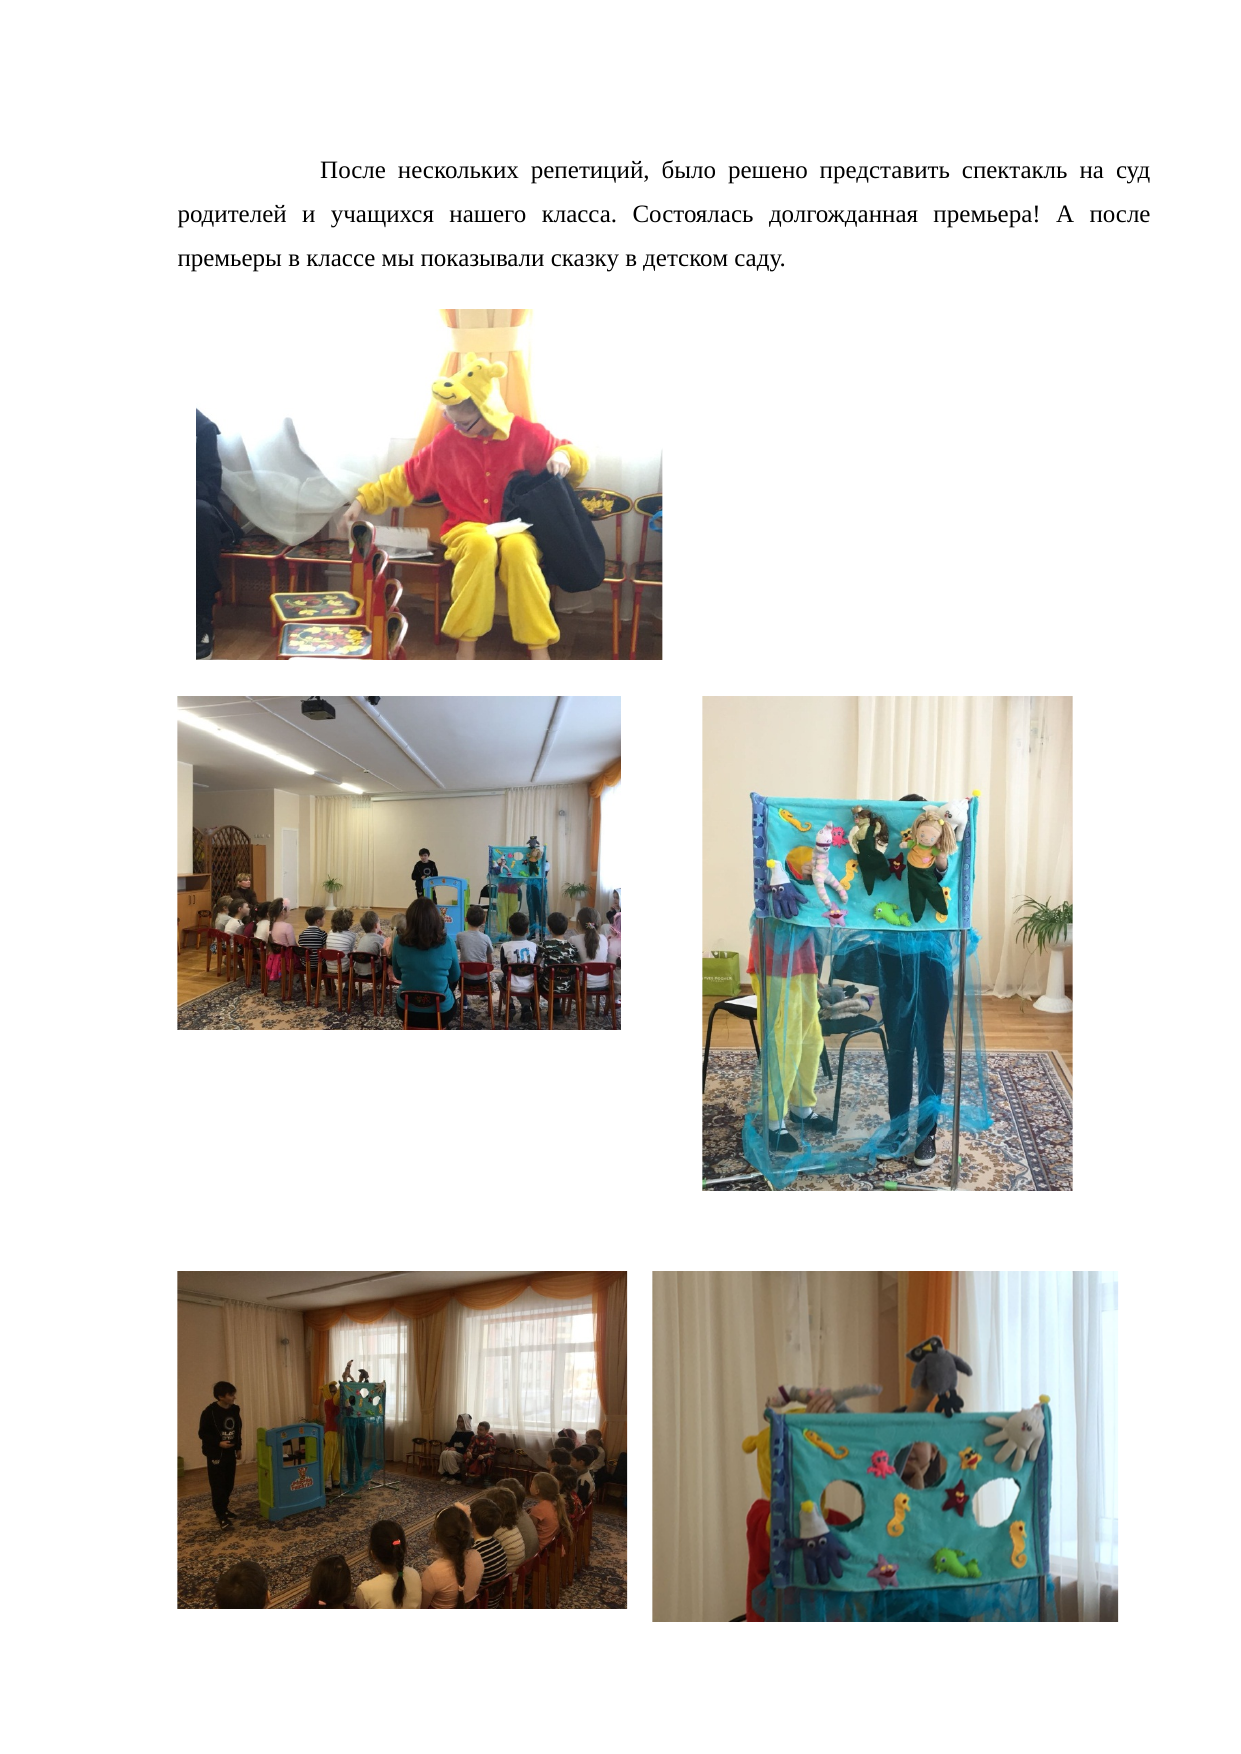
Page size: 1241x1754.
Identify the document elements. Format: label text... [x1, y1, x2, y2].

text После нескольких репетиций, было решено представить спектакль на суд родителей и учащихся нашего класса. Состоялась долгожданная премьера! А после премьеры в классе мы показывали сказку в детском саду. [177, 152, 1152, 271]
